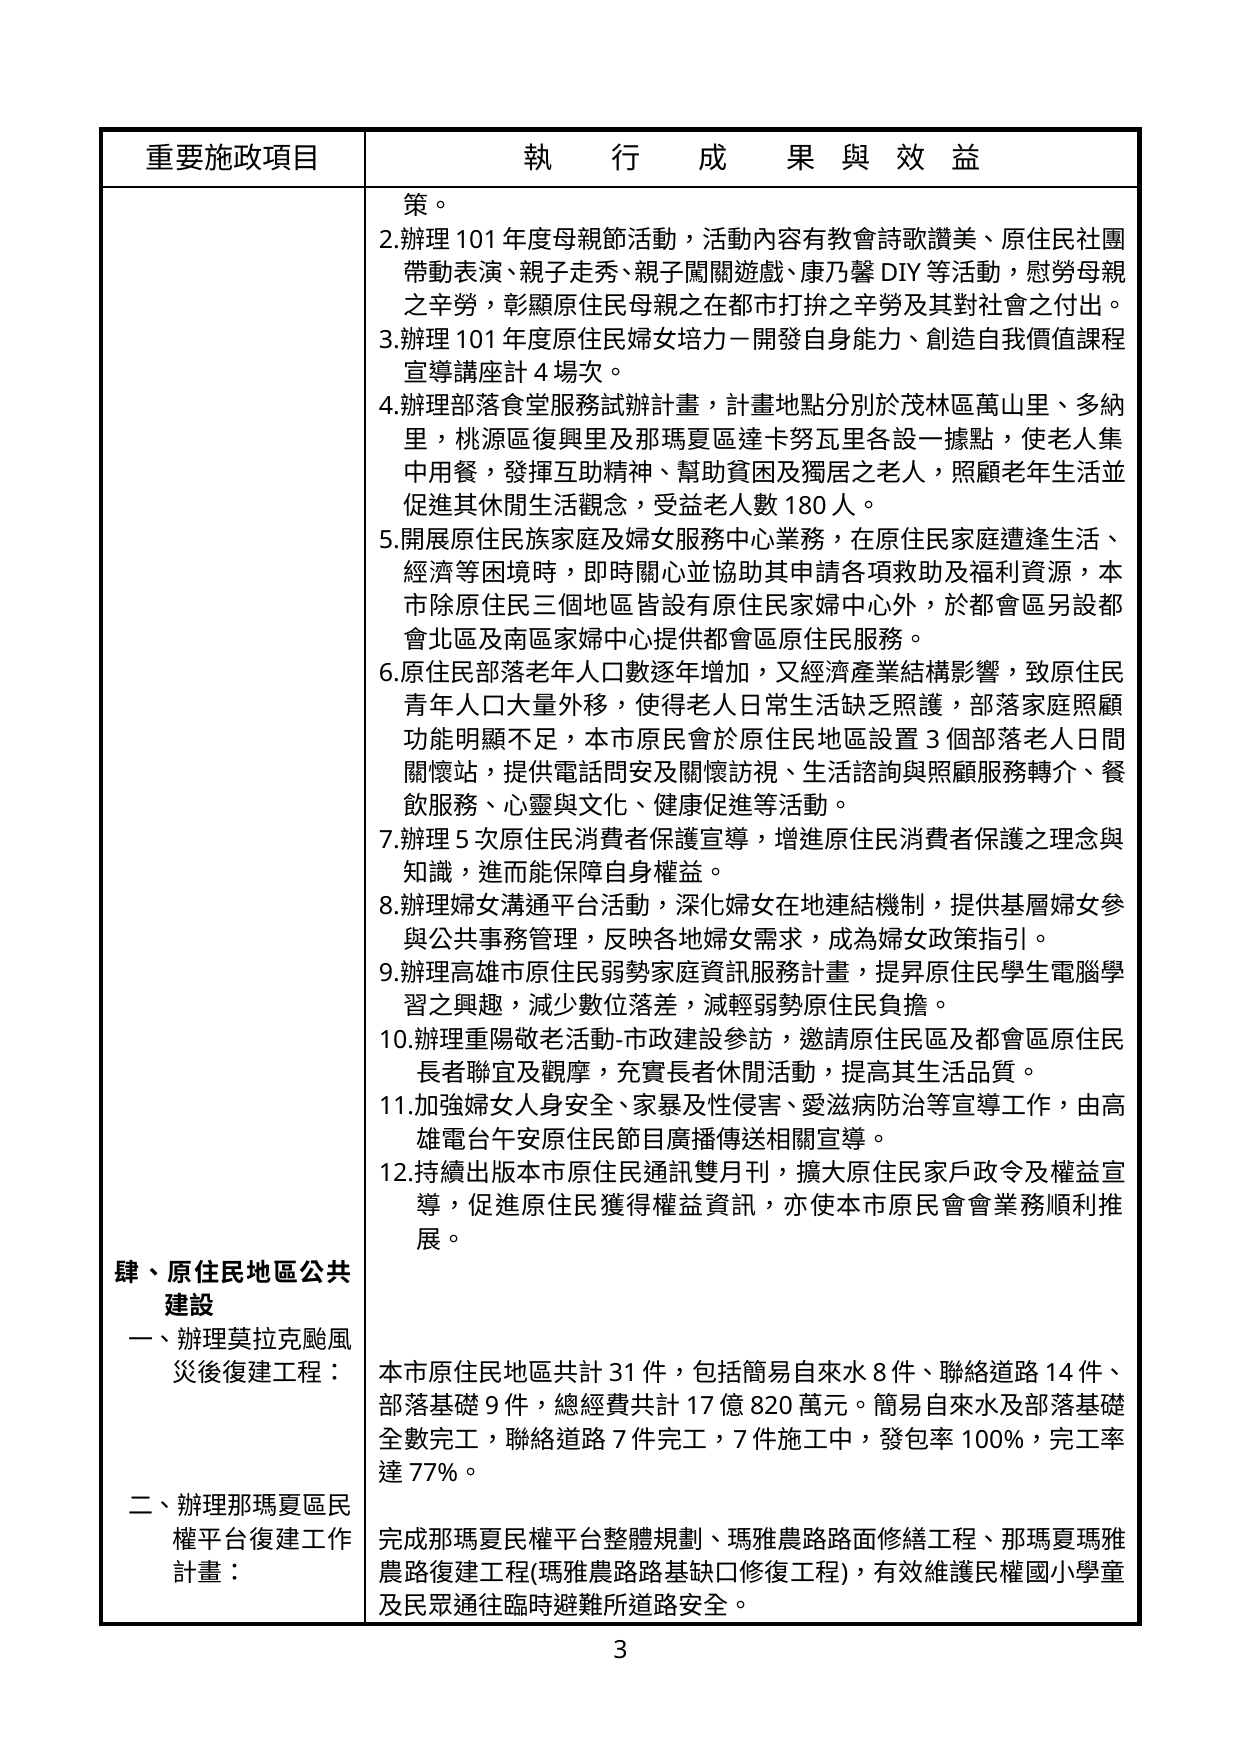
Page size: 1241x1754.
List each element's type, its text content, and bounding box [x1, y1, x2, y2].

table_header 執 行 成 果 與 效 益 [366, 132, 1137, 186]
table_cell 肆、原住民地區公共建設 一、辦理莫拉克颱風災後復建工程： 二、辦理那瑪夏區民權平台復建工作計畫： [103, 188, 364, 1621]
table_cell 強化辦公大樓、主題公園及設備管理，提供最佳服務 1.辦理辦公大樓、主題公園委外清潔打掃，營造優質環境，提升服務品質。 2.定期管理維護辦公大樓設施，便利民眾使用。 3.美化辦公環境提供完善服務空間。 1.辦理本市原住民社團幹部座談會2場次。 2.辦理家庭教育活動1場次。 3.開辦原住民資訊傳播推廣加強班1班次。 4.辦理高雄廣播電台午安原住民、原住民音樂坊廣播節目52周、104次。 5.委託社團辦理原住民部落大學，開辦51班，計824學員人次。 6.開辦族語語言巢20班；學生母語能力認證輔導班二梯次28班。 7.辦理部落大學暨母語教學學習成果展1場次。 8.辦理族語戲劇競賽1場次。 9.辦理學童暑期才藝（資訊、羽球）營1場次。 1.辦理市長盃原住民棒壘球賽1場次。 2.參加族語戲劇競賽全國決賽。 3.辦理原住民兒童樂舞團。 4.辦理2012南島文化博覽會系列活動－原住民聯合豐年祭、原住民音樂祭暨文物展、傳統音樂音樂晚會等4場次，行銷高雄多元文化城市風貌。 5.辦理族語師資研習課程2場次。 6.續辦原住民兒童樂舞合唱團。 7.辦理原住民詩歌詠讚音樂會1場次。 8.辦理原住民有機生活美學展1場次。。 9.辦理在那遙遠的地方歌舞晚會1場次。 10.協助原鄉辦理多納黑米祭；萬山風情祭；茂林收獲祭；卡那卡那富河祭、米貢祭；拉阿魯哇男子會所重建。 11.補助本市原住民社團、教會、同鄉會及學校辦理民俗祭儀文化及社教活動共61場次。 12.補助本市原住民社團、同鄉會辦理社會福利服務活動共35場次。 13.補助本市原住民12個同鄉會經常維持費。 1.核發原住民學齡前兒童幼稚教育補助1,741人次。 2.核發學生獎學金1,194人次。 1.舉辦求才求職就業媒合活動16場次，協助原住民快速獲致適合之工作。 2.依據多元化原住民職業教育訓練補助計畫，取得結業證書或證照者，補助學費最高壹萬元，共補助19人。 3.輔導原住民取得技術士證照341人，提升原住民專業技能，厚實職場能力。 4.舉辦青少年參訪職場活動2場次，灌輸青年正確職場觀念，增加就業前之準備。 5.原住民就業諮詢服務台輔導就業1941人，便利期獲致工作機會，維持家庭所需。 6.賡續辦理前鎮河兩側綠地及親水公園清潔，提供本市原住民合作社及廠商繼續承攬本市4處公園清潔維護。 7.辦理100~101年度部落3H動力工程專案計畫，期程為100年11月17日至101年4月30日，進用21人。 8.辦理促進就業-臨時工作計畫，期程為101年3月15日至101年11月30日，進用3名。 9.開辦職業訓練3班，結合實務切合就業市場需求，提升原住民就業競爭力，受訓學員計61人。 10.100年莫拉克颱風災後重建臨時工作津貼計畫，期程為100年6月15日至101年1月31日，進用85人。 1.辦理本市原住民購屋補助48戶，計9,600,000元，減輕本市原住民購屋之經濟負擔。 2.補助原住民老舊自用住宅整修43戶，2,798,295元，改善居家品質。 3.購置國宅14戶，設置本市原住民娜麓灣國宅社區，低價出租予原住民(每月租金3,500元），照顧中低收入家庭，解決居住問題。 1.辦理原住民急難救助226人，救助金額2,294,724元；醫療補助128人，補助金額1,097,480元。 2.聘請2位法律顧問為原住民同胞提供免費法律諮詢服務149人次，舉辦法律宣導講座5場次。海報單張宣導2次、宣導據點170處。 3.輔導原住民納入健康保險，納保率93.05﹪。 4.辦理原住民健康講座、愛滋病及自殺防治宣導暨健康檢驗活動各5場次。 1.辦理『希朵向前走-幸福女人在高雄「幸福38‧花绽女人節」』系列活動，活動內容有:（一）女人流金歲月徵文：（二）幸福38來報到：（三）我在原民文物館。響應婦女節，體現本市婦女之貼心政策。 2.辦理101年度母親節活動，活動內容有教會詩歌讚美、原住民社團帶動表演、親子走秀、親子闖關遊戲、康乃馨DIY等活動，慰勞母親之辛勞，彰顯原住民母親之在都市打拚之辛勞及其對社會之付出。 3.辦理101年度原住民婦女培力－開發自身能力、創造自我價值課程宣導講座計4場次。 4.辦理部落食堂服務試辦計畫，計畫地點分別於茂林區萬山里、多納里，桃源區復興里及那瑪夏區達卡努瓦里各設一據點，使老人集中用餐，發揮互助精神、幫助貧困及獨居之老人，照顧老年生活並促進其休閒生活觀念，受益老人數180人。 5.開展原住民族家庭及婦女服務中心業務，在原住民家庭遭逢生活、經濟等困境時，即時關心並協助其申請各項救助及福利資源，本市除原住民三個地區皆設有原住民家婦中心外，於都會區另設都會北區及南區家婦中心提供都會區原住民服務。 6.原住民部落老年人口數逐年增加，又經濟產業結構影響，致原住民青年人口大量外移，使得老人日常生活缺乏照護，部落家庭照顧功能明顯不足，本市原民會於原住民地區設置3個部落老人日間關懷站，提供電話問安及關懷訪視、生活諮詢與照顧服務轉介、餐飲服務、心靈與文化、健康促進等活動。 7.辦理5次原住民消費者保護宣導，增進原住民消費者保護之理念與知識，進而能保障自身權益。 8.辦理婦女溝通平台活動，深化婦女在地連結機制，提供基層婦女參與公共事務管理，反映各地婦女需求，成為婦女政策指引。 9.辦理高雄市原住民弱勢家庭資訊服務計畫，提昇原住民學生電腦學習之興趣，減少數位落差，減輕弱勢原住民負擔。 10.辦理重陽敬老活動-市政建設參訪，邀請原住民區及都會區原住民長者聯宜及觀摩，充實長者休閒活動，提高其生活品質。 11.加強婦女人身安全、家暴及性侵害、愛滋病防治等宣導工作，由高雄電台午安原住民節目廣播傳送相關宣導。 12.持續出版本市原住民通訊雙月刊，擴大原住民家戶政令及權益宣導，促進原住民獲得權益資訊，亦使本市原民會會業務順利推展。 本市原住民地區共計31件，包括簡易自來水8件、聯絡道路14件、部落基礎9件，總經費共計17億820萬元。簡易自來水及部落基礎全數完工，聯絡道路7件完工，7件施工中，發包率100%，完工率達77%。 完成那瑪夏民權平台整體規劃、瑪雅農路路面修繕工程、那瑪夏瑪雅農路復建工程(瑪雅農路路基缺口修復工程)，有效維護民權國小學童及民眾通往臨時避難所道路安全。 完成那瑪夏南沙魯土石流淹沒區文化空間改善計畫可行性評估及初步規劃，作為後續該區文化空間改善憑藉，為該土石流災害區作一具有防災教育意義及原址綠美化之文化空間。目前積極向中央爭取興建工程經費2,000萬元。 2.完成該區環境整理及綠美化工作。 興建月眉永久屋原住民文化公園，於101年6月29日動工，已完成薄膜構造，目前進行綠色植栽、遊客中心外牆粉刷，預計102年2月完工，完成後將使月眉大愛永久屋住民有一個休閒的公園，原住民也有祭典廣場，有助於原住民文化的保存，另有效增加觀光效益。 辦理樂樂段永久屋安置計畫，施作20戶永久屋，於100年4月2日辦理該基地動土典禮，5月24日進場施工，並於本(101)年3月完工，於4月21日落成及入住，提供桃源區勤和里居民安全、安心的家園。 積極向中央爭取原住民部落凡那比災後復建工程，共計爭取災害復建工程13件，經費總計9,662萬6,000元整。截至目前12件完工，餘1件施工中。 本府101年編列5,000萬元經費以改善原住民地區部落道路、飲用水、部落基礎設施，辦理原住民部落自來水設備(管線)、道路改善(修復、重建)工程及基礎建設改善工程，以改善用水品質，增加行車安全及居民生活水準。本年度共執行19件工程，已完工15件，施工中4件，預計102年1月底全數完工。 辦理全民造林運動實施計畫撫育管理面積約1,740公頃，撫育管理獎勵金3,740萬元，由行政院農業委員會林務局補助辦理。 2.辦理100年度森林保育計畫禁伐面積約980公頃，計畫經費計新台幣2,139萬6,000元整，由行政院原住民族委員會補助辦理。 辦理原住民保留地權利賦予計畫，移轉取得所有權登400筆，受益人數223人。 推動原住民保留地山林守護計畫以加強山林守護及監測，並避免 土地遭濫墾、濫建及超限利用相關計畫，實施範圍面積約為80公頃，本計畫增加在地就業機會49人。 受理並協助會勘各公所辦理原住民保留地補辦增劃編原住民保留地計畫計34筆，面積17.75公頃輔導原住民取得民國77年2月1日以前使用其祖先遺留且繼續使用迄今之公有土地，以安定原住民在原住民族地區之基本生存權，經行政院核定2筆土地增編為原住民保留地，面積為3.38公頃。 1.本市原住民地區土地總面積16,780.893公頃，編定為農牧用面積 4180.265公頃(約25%)，林業用地面積11,195.583公(約67%)。 2.辦理「101年度全民造林運動實施計畫-山坡地超限利用處理計畫」 超限利用地造林獎勵金；檢測合格面積計219.74公頃(桃源區 190.14公頃，那瑪夏區 29.60公頃)。撥付超限利用地林農造林奬 勵金合計新台幣377萬9,600元。 微型貸款申貸96件，成功案件86人，貸款金額16,738,500元。 101年度原住民經濟事業貸款成功案件計2件，苓雅區1 案核貸 金額2,000,000元。 3.前鎮區青年創業貸款1件核貸金額738、500元。 4.市桃源、那瑪夏、茂林、鳳山、左營、楠梓、小港區各教會及原住民活動場所及傳承文化慶典活動辦理基金 貸款講習會14場次，參加人數約計4,700人。 辦理「2012都會區原住民聯合豐年祭美食-手工藝品暨農特產品展售活動」1場次。 辦理「高雄市原民市集活動」4場次。 辦理「原汁原味-原民風味便當競賽活動」1場次。 101年度截至12月底止，協助原住民手工藝及農特產品業者展售共11場次，營業額共計146萬8,670元整。 1.高雄莫拉克災後重建區產業重建計畫-原鄉特色產業三年（99至101年）計畫： 辦理部落視覺（入口）意象產出，以「產業工坊營運需求｣為優先考量，配置茂林、桃源、建山與那瑪夏等四個地點，分別根據施作地點、載體之需求，設計不同部落視覺意象產出方式，藉此提升遊客對部落的認識，增強對部落的深刻印象（桃源建山2式、茂林部落3式、那瑪夏3式、桃源3式）；辦理社區營造及美化環境比賽，5月-12月共辦理4次競賽及評比並於12月1日結合部落大學成果展於大遠百頒獎。 輔導及陪伴產業發展組織：辦理輔導產業發展組織6場次課程辦理參與人數30人；產業經營管理研習及實務經營管理輔導9場次課程辦理參與人數100人；辦理觀摩、座談及研討學習營活動6場次參與人數120人；4月份輔導那瑪夏區螢火蟲季活動觀光遊程接單，當月活動經濟收益達約60萬元。 研發特色產品：11月7日完成「桃源金煌芒果酥」研發開發並製造1,000份；11月9 日完成「那瑪夏水蜜桃果醋」研發開發並製造1,000份；11月16日完成「茂林山蘇青粉」研發開發並製造1,000份；11月26日完成「那瑪夏竹筍鮮食」研發開發並製造1,000份；11 月26 日完成「茂林小米冰棒」研發開發並製造1,000份；11月29日完成「桃源建山藥布」研發開發並製造1,000份，以上皆含標章、認證及商品條碼之申請。 產業行銷推廣：虛擬通路：完成建置產業資訊流通管道系統，網址：ww.kcgcoiaweb.com.tw，共計1 式，已完成輔導業者加入商務平台行銷系統(茂林小米之家、茂林烏巴克工坊、茂林石破天驚文創工作室、桃源藤枝馬里山咖啡、桃源寶山高山野生茶、米如呼合作社、杜媽媽紅肉愛玉、桃源建山亞力皮雕、那瑪夏築夢工作室、那瑪夏僑香咖啡)，共計10家業者；三原區部落格遊記發表，至少傳閱1萬人，超過31萬人次瀏覽；實體通路：1月11~2月15於高雄左營新光三越百貨舉辦「原鄉特色產品年貨大街展銷活動」，營業額收入共創造80,000元之銷售金額；4月28~29日於高雄中正體育場外廣場協助舉辦「101年全國身心障礙國民運動會暨園遊會活動」，營業額收入共創造2,500元之銷售金額；9月28~10月21日於高雄夢時代百貨舉辦「原來我們不遠-高雄市莫拉克產業重建成果展暨展售活動」，共創造150,000元之銷售金額。 2.「高山愛玉子、寶山野生茶、香甜紅肉李」高雄縣孕育世外桃源之產業發展計畫： 建立自主營運機制輔導成立3家自主營運合作社。 4/7參加馬來西亞國際清真展MIHAS計有615家廠商參觀、123廠商洽談，潛在客戶46家，馬來西亞商業部副部長和當地電視媒體採訪，擴大參展效果和知名度。 協助合作社取得無糖餅乾商品HALA認證。 5/8於上海參加2012 SIAL China中國國際食品飲料展，本展區約有1685家次的詢問度，商談中潛在買主約110家次，未來1年潛在訂單160萬美元，甚至也有現場就接到訂單的廠商共約20萬美元，透過展區的整體規劃，詢問度比其他的攤位高。 原住民文創商品工藝技術提升教育訓練256小時。 具文創商品技術及行銷經驗專家至基地訪視輔導20次。 原住民文創商品開發3款。 成立1自主營運策略聯盟組織，協助後續通路行銷運作。 原住民文創商品形象CI設計1套。 原住民文創商品 3式包裝設計及產出各2,000份。 原住民文創商品行銷短片10支（3-5分鐘短片）。 原住民文創工坊宣傳摺頁2,000份。 原住民文創商品網路訂購系統1套。 原住民文創商品促銷展售活動3場及記者會1場。 意象家戶門牌完成多納里90面、萬山里90面、茂林里130面門牌設計製作、設計、製作及懸掛作業。 茂林聯合展售中心引導指標牌面3座。商品設計製作20項包括茂林里：吊飾、手環鑰匙圈、紫蝶手工皂、手機袋、風箏、小握包、絲巾、項鍊，多納里：黑米吊飾等。 神話故事培訓人數125人。 三黑商品與茂林區工坊連結之空間營運建議及策略，,架設網頁購物平台1式。 截至101年12月協助本市原民區擬訂計畫及提案通過民間捐款補助計2件（「茂林區災區重建─原住民族觀光服務產業育成計畫」爭取本市莫拉克風災民間捐款專戶管理會補助新台幣70萬元、「重現世外桃源－寶山區原住民布農音樂舞蹈展演暨部落假日市集計畫」爭取臺北市重大災害民間賑災捐款專戶補助新台幣1,167,456元。 [366, 188, 1137, 1621]
table_header 重要施政項目 [103, 132, 364, 186]
